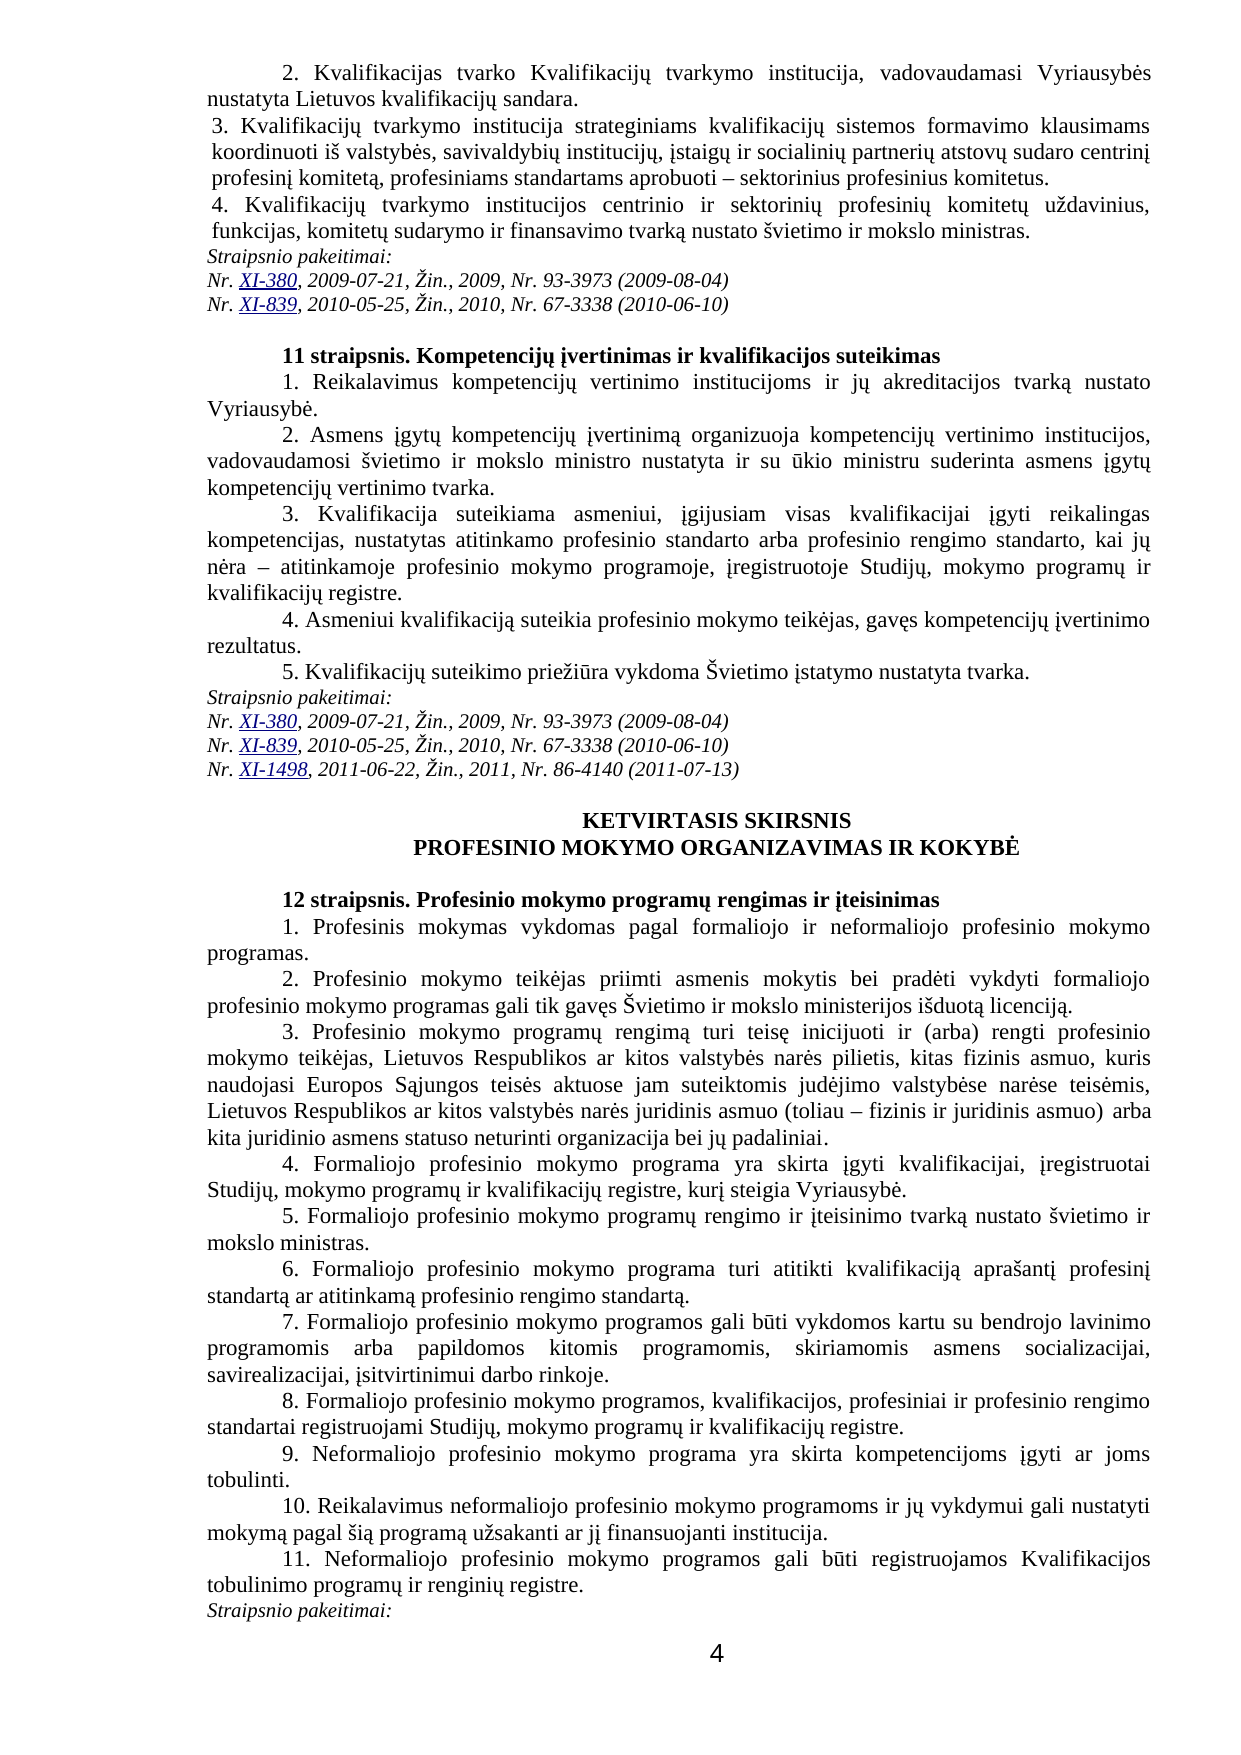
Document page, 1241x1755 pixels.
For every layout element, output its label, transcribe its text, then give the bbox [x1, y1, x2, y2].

text 11 straipsnis. Kompetencijų įvertinimas ir kvalifikacijos suteikimas [207, 342, 1152, 368]
text Straipsnio pakeitimai: [207, 243, 1152, 268]
text Nr. XI-1498, 2011-06-22, Žin., 2011, Nr. 86-4140 (2011-07-13) [207, 757, 1152, 781]
text 4. Formaliojo profesinio mokymo programa yra skirta įgyti kvalifikacijai, įregistruotai Studijų, mokymo programų ir kvalifikacijų registre, kurį steigia Vyriausybė. [207, 1150, 1152, 1203]
text 1. Reikalavimus kompetencijų vertinimo institucijoms ir jų akreditacijos tvarką nustato Vyriausybė. [207, 368, 1152, 421]
text Straipsnio pakeitimai: [207, 1598, 1152, 1622]
text PROFESINIO MOKYMO ORGANIZAVIMAS IR KOKYBĖ [207, 834, 1152, 860]
text KETVIRTASIS SKIRSNIS [207, 807, 1152, 834]
text 2. Asmens įgytų kompetencijų įvertinimą organizuoja kompetencijų vertinimo institucijos, vadovaudamosi švietimo ir mokslo ministro nustatyta ir su ūkio ministru suderinta asmens įgytų kompetencijų vertinimo tvarka. [207, 421, 1152, 500]
text 3. Kvalifikacijų tvarkymo institucija strateginiams kvalifikacijų sistemos formavimo klausimams koordinuoti iš valstybės, savivaldybių institucijų, įstaigų ir socialinių partnerių atstovų sudaro centrinį profesinį komitetą, profesiniams standartams aprobuoti – sektorinius profesinius komitetus. [211, 112, 1152, 191]
text 2. Profesinio mokymo teikėjas priimti asmenis mokytis bei pradėti vykdyti formaliojo profesinio mokymo programas gali tik gavęs Švietimo ir mokslo ministerijos išduotą licenciją. [207, 965, 1152, 1018]
text 4. Asmeniui kvalifikaciją suteikia profesinio mokymo teikėjas, gavęs kompetencijų įvertinimo rezultatus. [207, 606, 1152, 658]
text 7. Formaliojo profesinio mokymo programos gali būti vykdomos kartu su bendrojo lavinimo programomis arba papildomos kitomis programomis, skiriamomis asmens socializacijai, savirealizacijai, įsitvirtinimui darbo rinkoje. [207, 1308, 1152, 1387]
text 11. Neformaliojo profesinio mokymo programos gali būti registruojamos Kvalifikacijos tobulinimo programų ir renginių registre. [207, 1545, 1152, 1598]
text 5. Formaliojo profesinio mokymo programų rengimo ir įteisinimo tvarką nustato švietimo ir mokslo ministras. [207, 1203, 1152, 1255]
text 1. Profesinis mokymas vykdomas pagal formaliojo ir neformaliojo profesinio mokymo programas. [207, 913, 1152, 965]
text Nr. XI-839, 2010-05-25, Žin., 2010, Nr. 67-3338 (2010-06-10) [207, 733, 1152, 757]
text 8. Formaliojo profesinio mokymo programos, kvalifikacijos, profesiniai ir profesinio rengimo standartai registruojami Studijų, mokymo programų ir kvalifikacijų registre. [207, 1387, 1152, 1440]
text 6. Formaliojo profesinio mokymo programa turi atitikti kvalifikaciją aprašantį profesinį standartą ar atitinkamą profesinio rengimo standartą. [207, 1255, 1152, 1308]
text 12 straipsnis. Profesinio mokymo programų rengimas ir įteisinimas [207, 886, 1152, 913]
text 3. Kvalifikacija suteikiama asmeniui, įgijusiam visas kvalifikacijai įgyti reikalingas kompetencijas, nustatytas atitinkamo profesinio standarto arba profesinio rengimo standarto, kai jų nėra – atitinkamoje profesinio mokymo programoje, įregistruotoje Studijų, mokymo programų ir kvalifikacijų registre. [207, 500, 1152, 606]
text 2. Kvalifikacijas tvarko Kvalifikacijų tvarkymo institucija, vadovaudamasi Vyriausybės nustatyta Lietuvos kvalifikacijų sandara. [207, 59, 1152, 112]
text 4. Kvalifikacijų tvarkymo institucijos centrinio ir sektorinių profesinių komitetų uždavinius, funkcijas, komitetų sudarymo ir finansavimo tvarką nustato švietimo ir mokslo ministras. [211, 191, 1152, 243]
text 10. Reikalavimus neformaliojo profesinio mokymo programoms ir jų vykdymui gali nustatyti mokymą pagal šią programą užsakanti ar jį finansuojanti institucija. [207, 1492, 1152, 1545]
text 3. Profesinio mokymo programų rengimą turi teisę inicijuoti ir (arba) rengti profesinio mokymo teikėjas, Lietuvos Respublikos ar kitos valstybės narės pilietis, kitas fizinis asmuo, kuris naudojasi Europos Sąjungos teisės aktuose jam suteiktomis judėjimo valstybėse narėse teisėmis, Lietuvos Respublikos ar kitos valstybės narės juridinis asmuo (toliau – fizinis ir juridinis asmuo) arba kita juridinio asmens statuso neturinti organizacija bei jų padaliniai. [207, 1018, 1152, 1150]
text Straipsnio pakeitimai: [207, 685, 1152, 709]
text Nr. XI-380, 2009-07-21, Žin., 2009, Nr. 93-3973 (2009-08-04) [207, 709, 1152, 733]
text Nr. XI-839, 2010-05-25, Žin., 2010, Nr. 67-3338 (2010-06-10) [207, 292, 1152, 316]
text 5. Kvalifikacijų suteikimo priežiūra vykdoma Švietimo įstatymo nustatyta tvarka. [207, 658, 1152, 685]
text 9. Neformaliojo profesinio mokymo programa yra skirta kompetencijoms įgyti ar joms tobulinti. [207, 1440, 1152, 1492]
text Nr. XI-380, 2009-07-21, Žin., 2009, Nr. 93-3973 (2009-08-04) [207, 268, 1152, 292]
